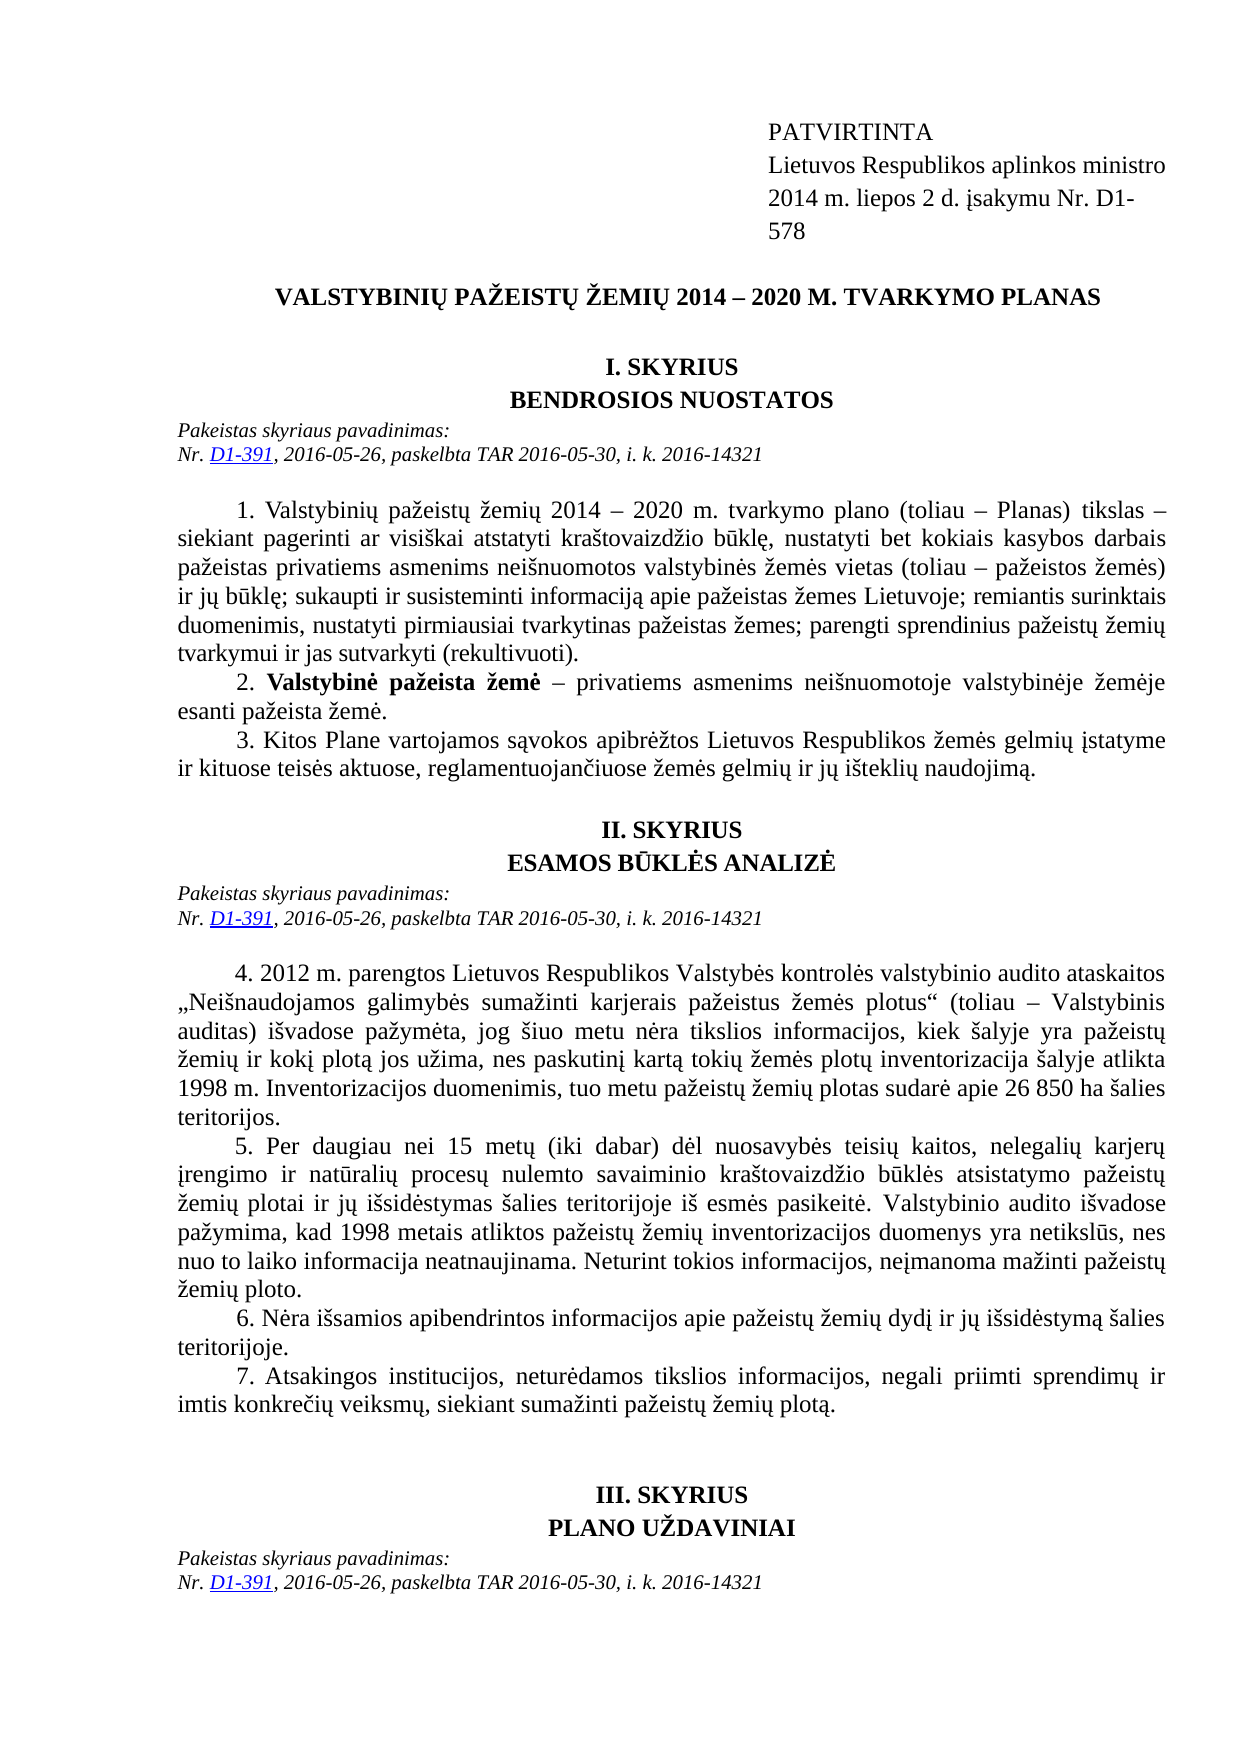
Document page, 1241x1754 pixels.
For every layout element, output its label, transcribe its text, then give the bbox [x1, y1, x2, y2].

text Patvirtinta [768, 117, 1166, 146]
text Lietuvos Respublikos aplinkos ministro 2014 m. liepos 2 d. įsakymu Nr. D1-578 [768, 150, 1166, 245]
text 1. Valstybinių pažeistų žemių 2014 – 2020 m. tvarkymo plano (toliau – Planas) tikslas – siekiant pagerinti ar visiškai atstatyti kraštovaizdžio būklę, nustatyti bet kokiais kasybos darbais pažeistas privatiems asmenims neišnuomotos valstybinės žemės vietas (toliau – pažeistos žemės) ir jų būklę; sukaupti ir susisteminti informaciją apie pažeistas žemes Lietuvoje; remiantis surinktais duomenimis, nustatyti pirmiausiai tvarkytinas pažeistas žemes; parengti sprendinius pažeistų žemių tvarkymui ir jas sutvarkyti (rekultivuoti). [177, 495, 1166, 667]
text Nr. D1-391, 2016-05-26, paskelbta TAR 2016-05-30, i. k. 2016-14321 [177, 905, 1166, 929]
text Pakeistas skyriaus pavadinimas: [177, 881, 1166, 905]
text Nr. D1-391, 2016-05-26, paskelbta TAR 2016-05-30, i. k. 2016-14321 [177, 442, 1166, 466]
text PLANO UŽDAVINIAI [177, 1513, 1166, 1542]
text Pakeistas skyriaus pavadinimas: [177, 418, 1166, 442]
text 2. Valstybinė pažeista žemė – privatiems asmenims neišnuomotoje valstybinėje žemėje esanti pažeista žemė. [177, 667, 1166, 725]
text VALSTYBINIŲ PAŽEISTŲ ŽEMIŲ 2014 – 2020 M. TVARKYMO PLANAS [177, 282, 1166, 311]
text 6. Nėra išsamios apibendrintos informacijos apie pažeistų žemių dydį ir jų išsidėstymą šalies teritorijoje. [177, 1303, 1166, 1361]
text Nr. D1-391, 2016-05-26, paskelbta TAR 2016-05-30, i. k. 2016-14321 [177, 1570, 1166, 1594]
text 7. Atsakingos institucijos, neturėdamos tikslios informacijos, negali priimti sprendimų ir imtis konkrečių veiksmų, siekiant sumažinti pažeistų žemių plotą. [177, 1361, 1166, 1418]
text 3. Kitos Plane vartojamos sąvokos apibrėžtos Lietuvos Respublikos žemės gelmių įstatyme ir kituose teisės aktuose, reglamentuojančiuose žemės gelmių ir jų išteklių naudojimą. [177, 725, 1166, 782]
text II. SKYRIUS [177, 815, 1166, 844]
text 5. Per daugiau nei 15 metų (iki dabar) dėl nuosavybės teisių kaitos, nelegalių karjerų įrengimo ir natūralių procesų nulemto savaiminio kraštovaizdžio būklės atsistatymo pažeistų žemių plotai ir jų išsidėstymas šalies teritorijoje iš esmės pasikeitė. Valstybinio audito išvadose pažymima, kad 1998 metais atliktos pažeistų žemių inventorizacijos duomenys yra netikslūs, nes nuo to laiko informacija neatnaujinama. Neturint tokios informacijos, neįmanoma mažinti pažeistų žemių ploto. [177, 1131, 1166, 1303]
text 4. 2012 m. parengtos Lietuvos Respublikos Valstybės kontrolės valstybinio audito ataskaitos „Neišnaudojamos galimybės sumažinti karjerais pažeistus žemės plotus“ (toliau – Valstybinis auditas) išvadose pažymėta, jog šiuo metu nėra tikslios informacijos, kiek šalyje yra pažeistų žemių ir kokį plotą jos užima, nes paskutinį kartą tokių žemės plotų inventorizacija šalyje atlikta 1998 m. Inventorizacijos duomenimis, tuo metu pažeistų žemių plotas sudarė apie 26 850 ha šalies teritorijos. [177, 958, 1166, 1131]
text ESAMOS BŪKLĖS ANALIZĖ [177, 848, 1166, 877]
text Pakeistas skyriaus pavadinimas: [177, 1546, 1166, 1570]
text BENDROSIOS NUOSTATOS [177, 385, 1166, 414]
text I. SKYRIUS [177, 352, 1166, 381]
text III. SKYRIUS [177, 1480, 1166, 1509]
